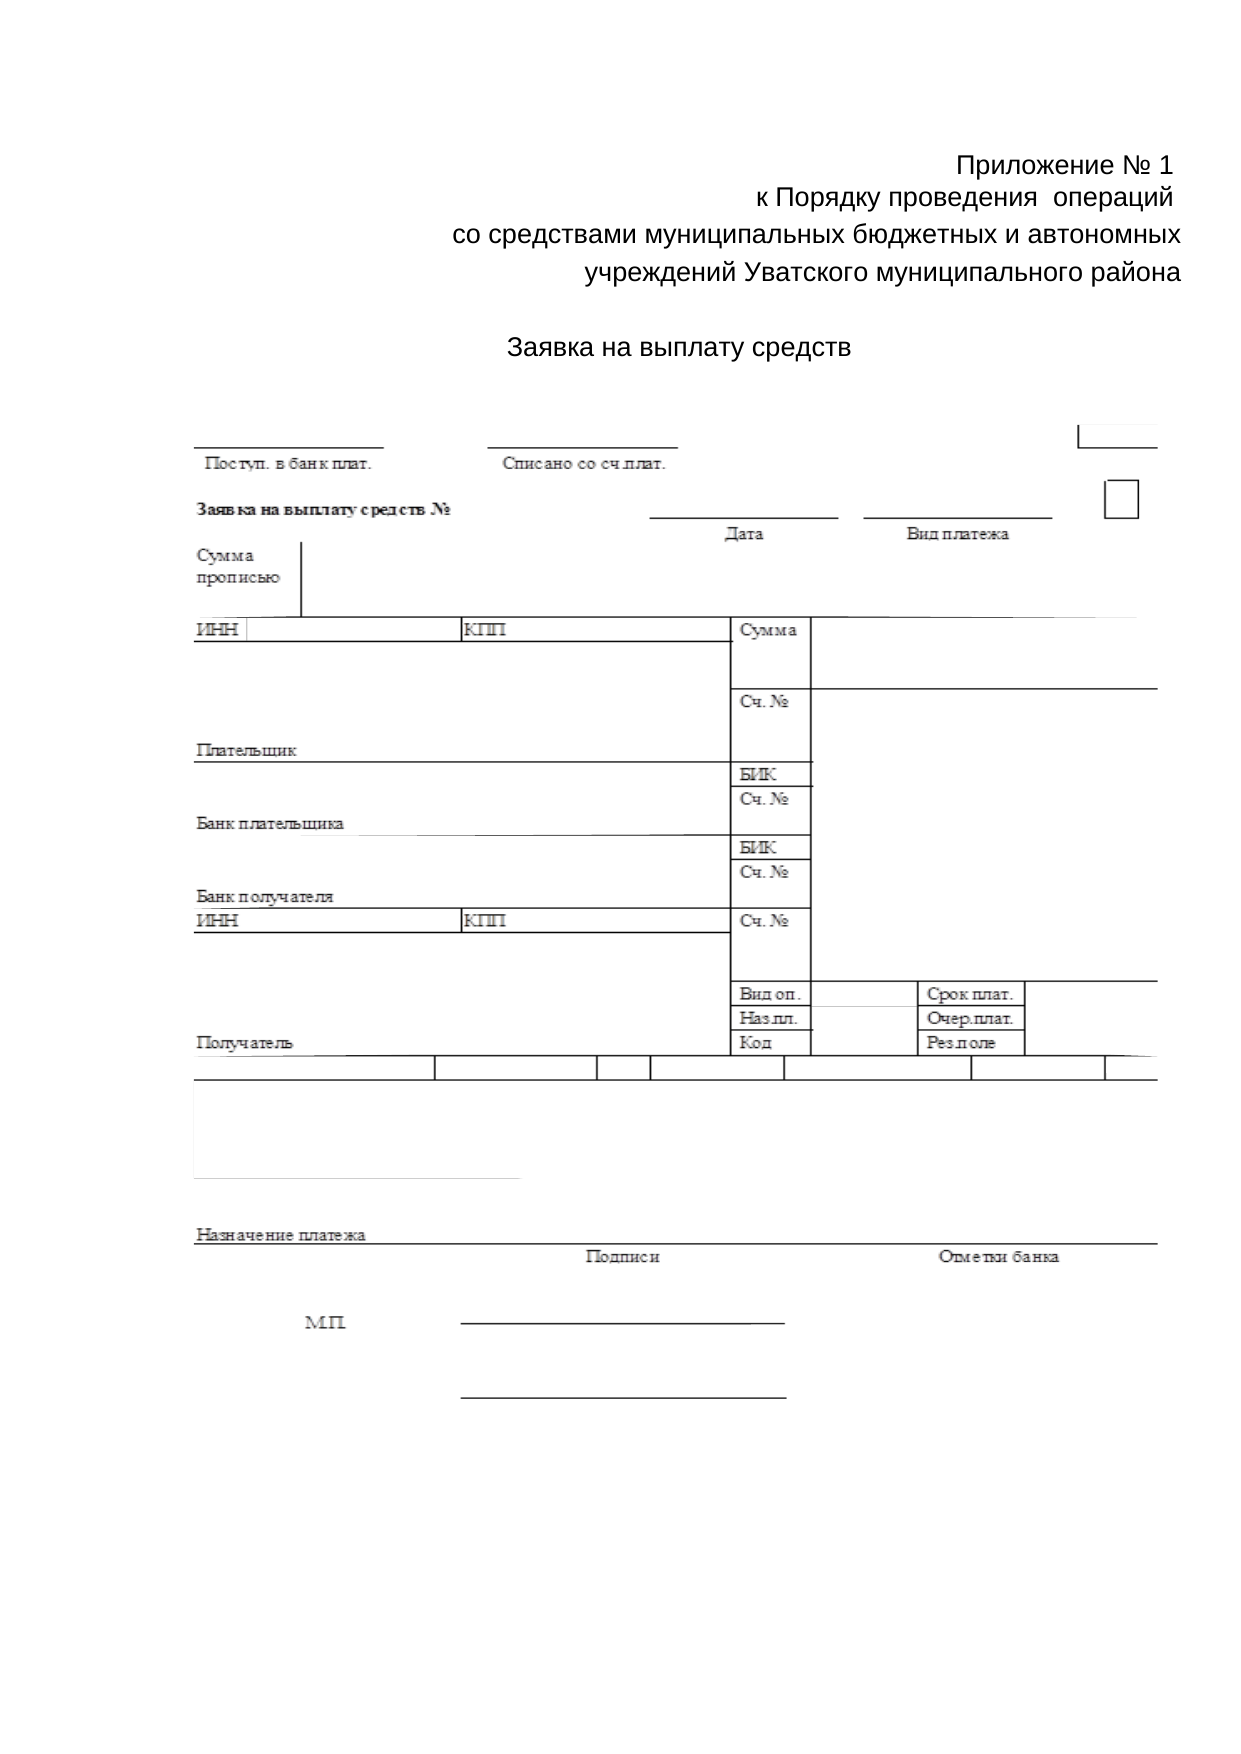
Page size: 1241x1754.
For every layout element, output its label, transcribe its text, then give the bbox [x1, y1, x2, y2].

text Заявка на выплату средств [177, 331, 1181, 362]
text Приложение № 1 [177, 149, 1181, 181]
text учреждений Уватского муниципального района [177, 256, 1181, 287]
text к Порядку проведения операций [177, 181, 1181, 212]
text со средствами муниципальных бюджетных и автономных [177, 218, 1181, 249]
